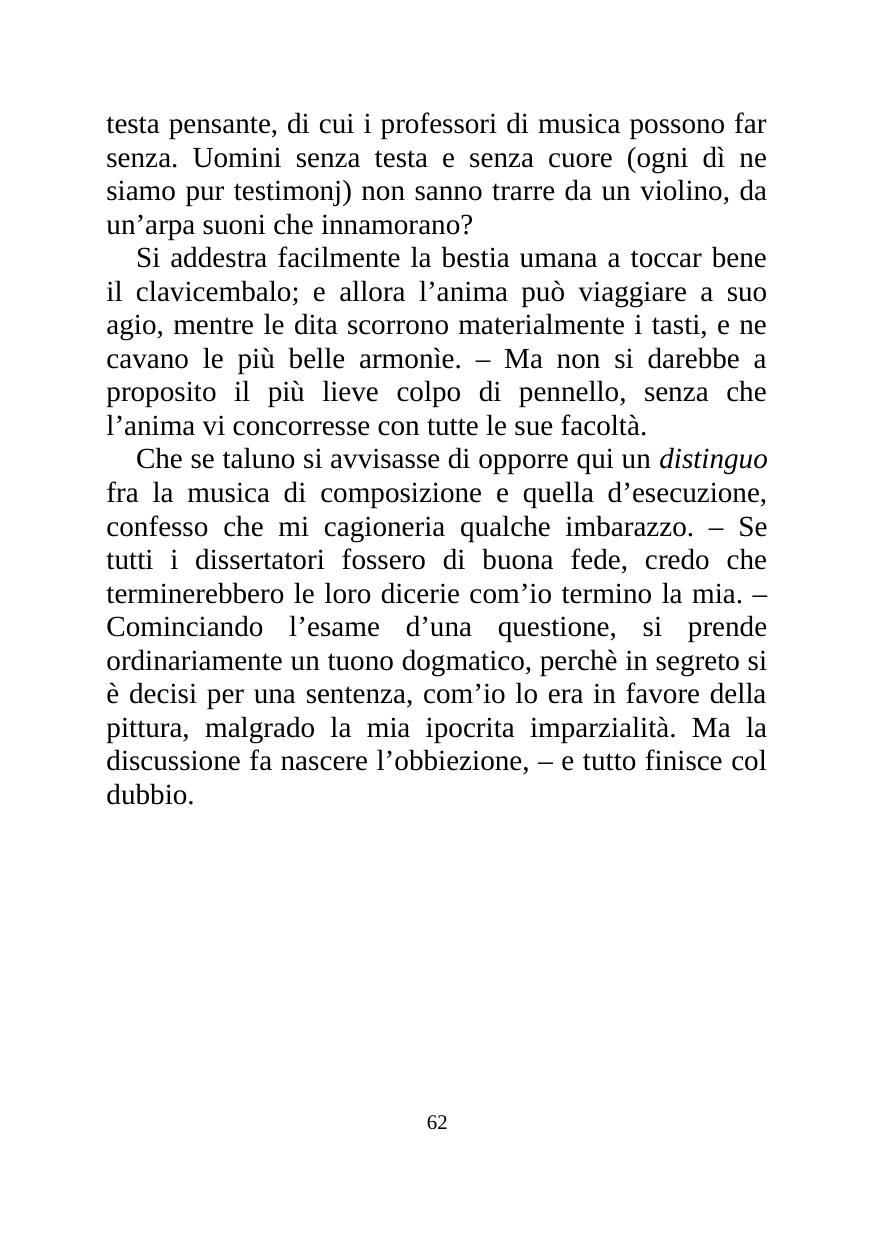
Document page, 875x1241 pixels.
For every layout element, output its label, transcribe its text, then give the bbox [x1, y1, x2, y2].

text Che se taluno si avvisasse di opporre qui un distinguo fra la musica di composizione e quella d’esecuzione, confesso che mi cagioneria qualche imbarazzo. – Se tutti i dissertatori fossero di buona fede, credo che terminerebbero le loro dicerie com’io termino la mia. – Cominciando l’esame d’una questione, si prende ordinariamente un tuono dogmatico, perchè in segreto si è decisi per una sentenza, com’io lo era in favore della pittura, malgrado la mia ipocrita imparzialità. Ma la discussione fa nascere l’obbiezione, – e tutto finisce col dubbio. [106, 442, 768, 811]
text testa pensante, di cui i professori di musica possono far senza. Uomini senza testa e senza cuore (ogni dì ne siamo pur testimonj) non sanno trarre da un violino, da un’arpa suoni che innamorano? [106, 106, 768, 240]
text Si addestra facilmente la bestia umana a toccar bene il clavicembalo; e allora l’anima può viaggiare a suo agio, mentre le dita scorrono materialmente i tasti, e ne cavano le più belle armonìe. – Ma non si darebbe a proposito il più lieve colpo di pennello, senza che l’anima vi concorresse con tutte le sue facoltà. [106, 240, 768, 442]
